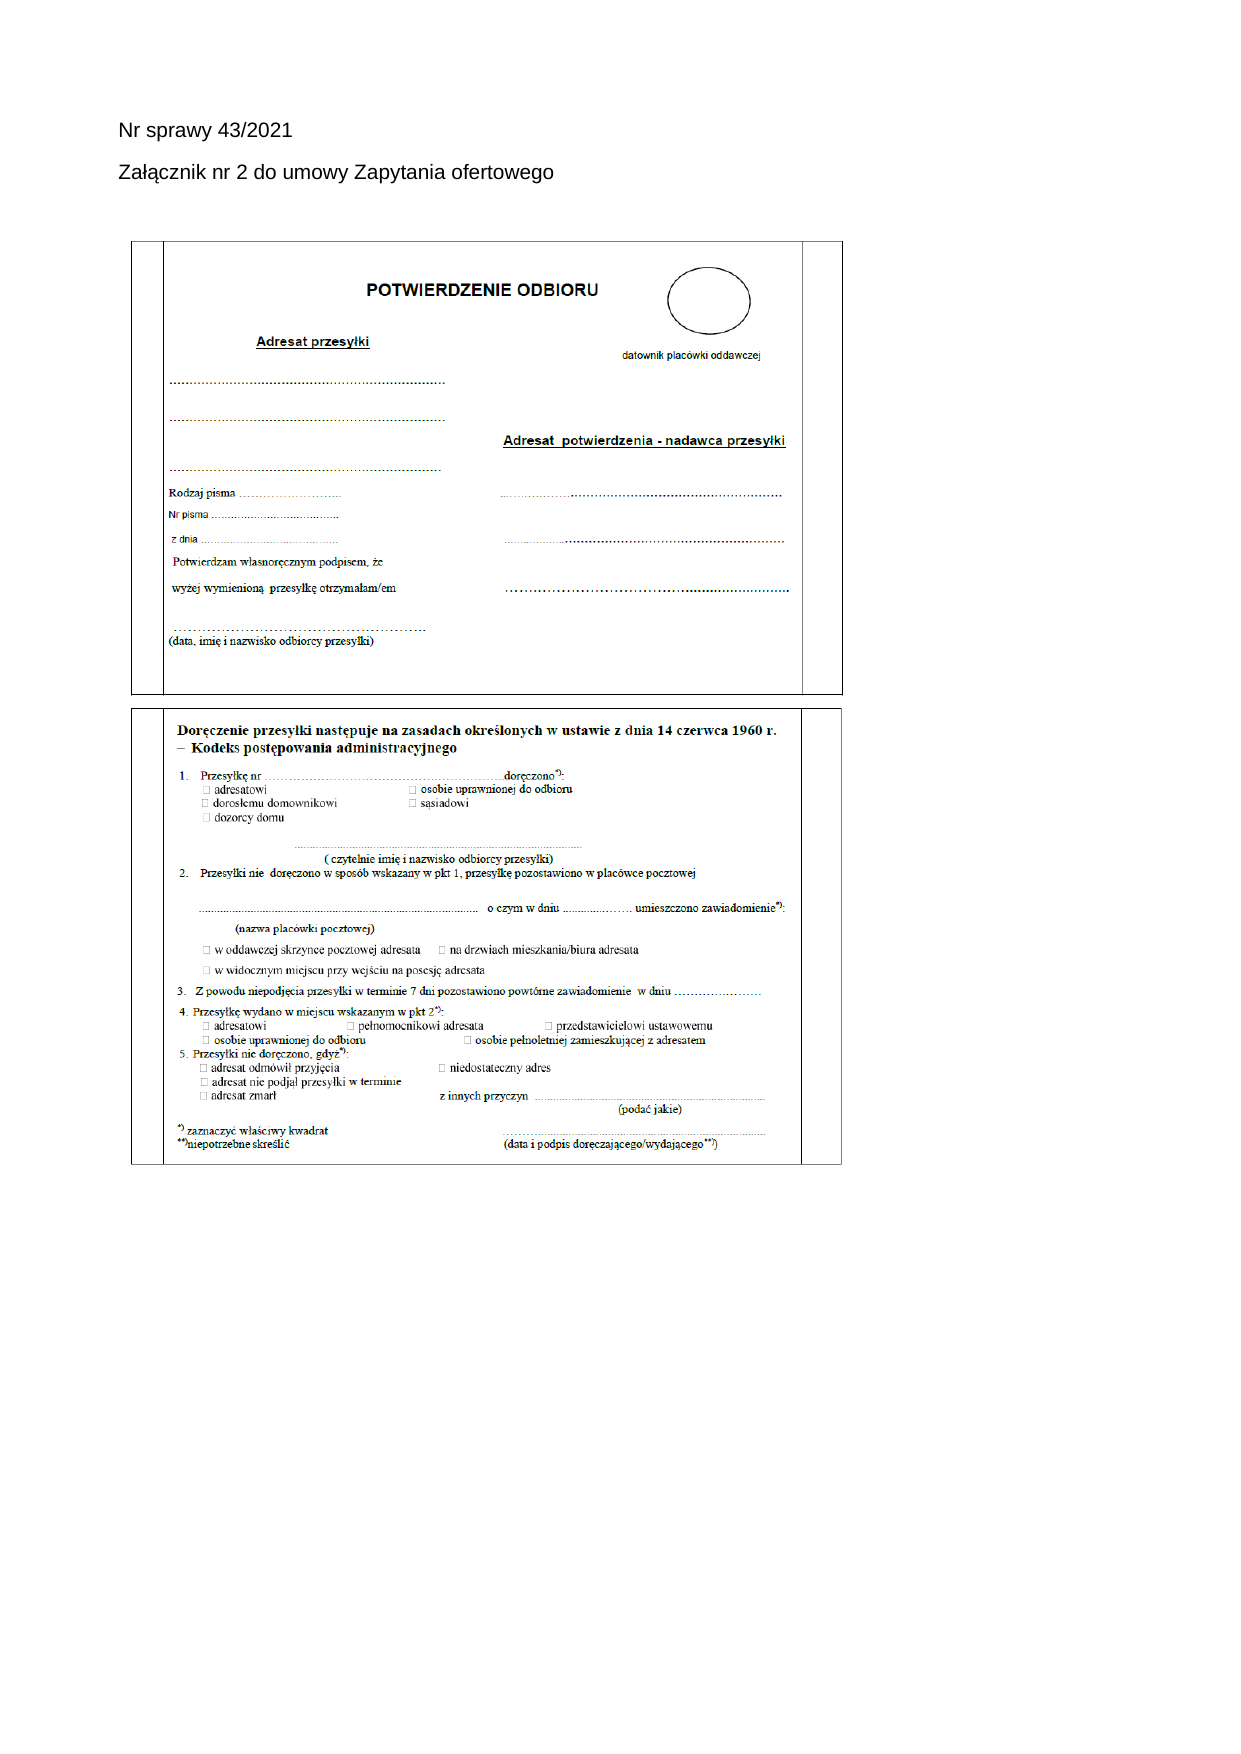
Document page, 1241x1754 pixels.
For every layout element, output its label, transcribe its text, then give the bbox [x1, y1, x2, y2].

text Nr sprawy 43/2021 [118, 118, 1122, 142]
text Załącznik nr 2 do umowy Zapytania ofertowego [118, 160, 1122, 184]
